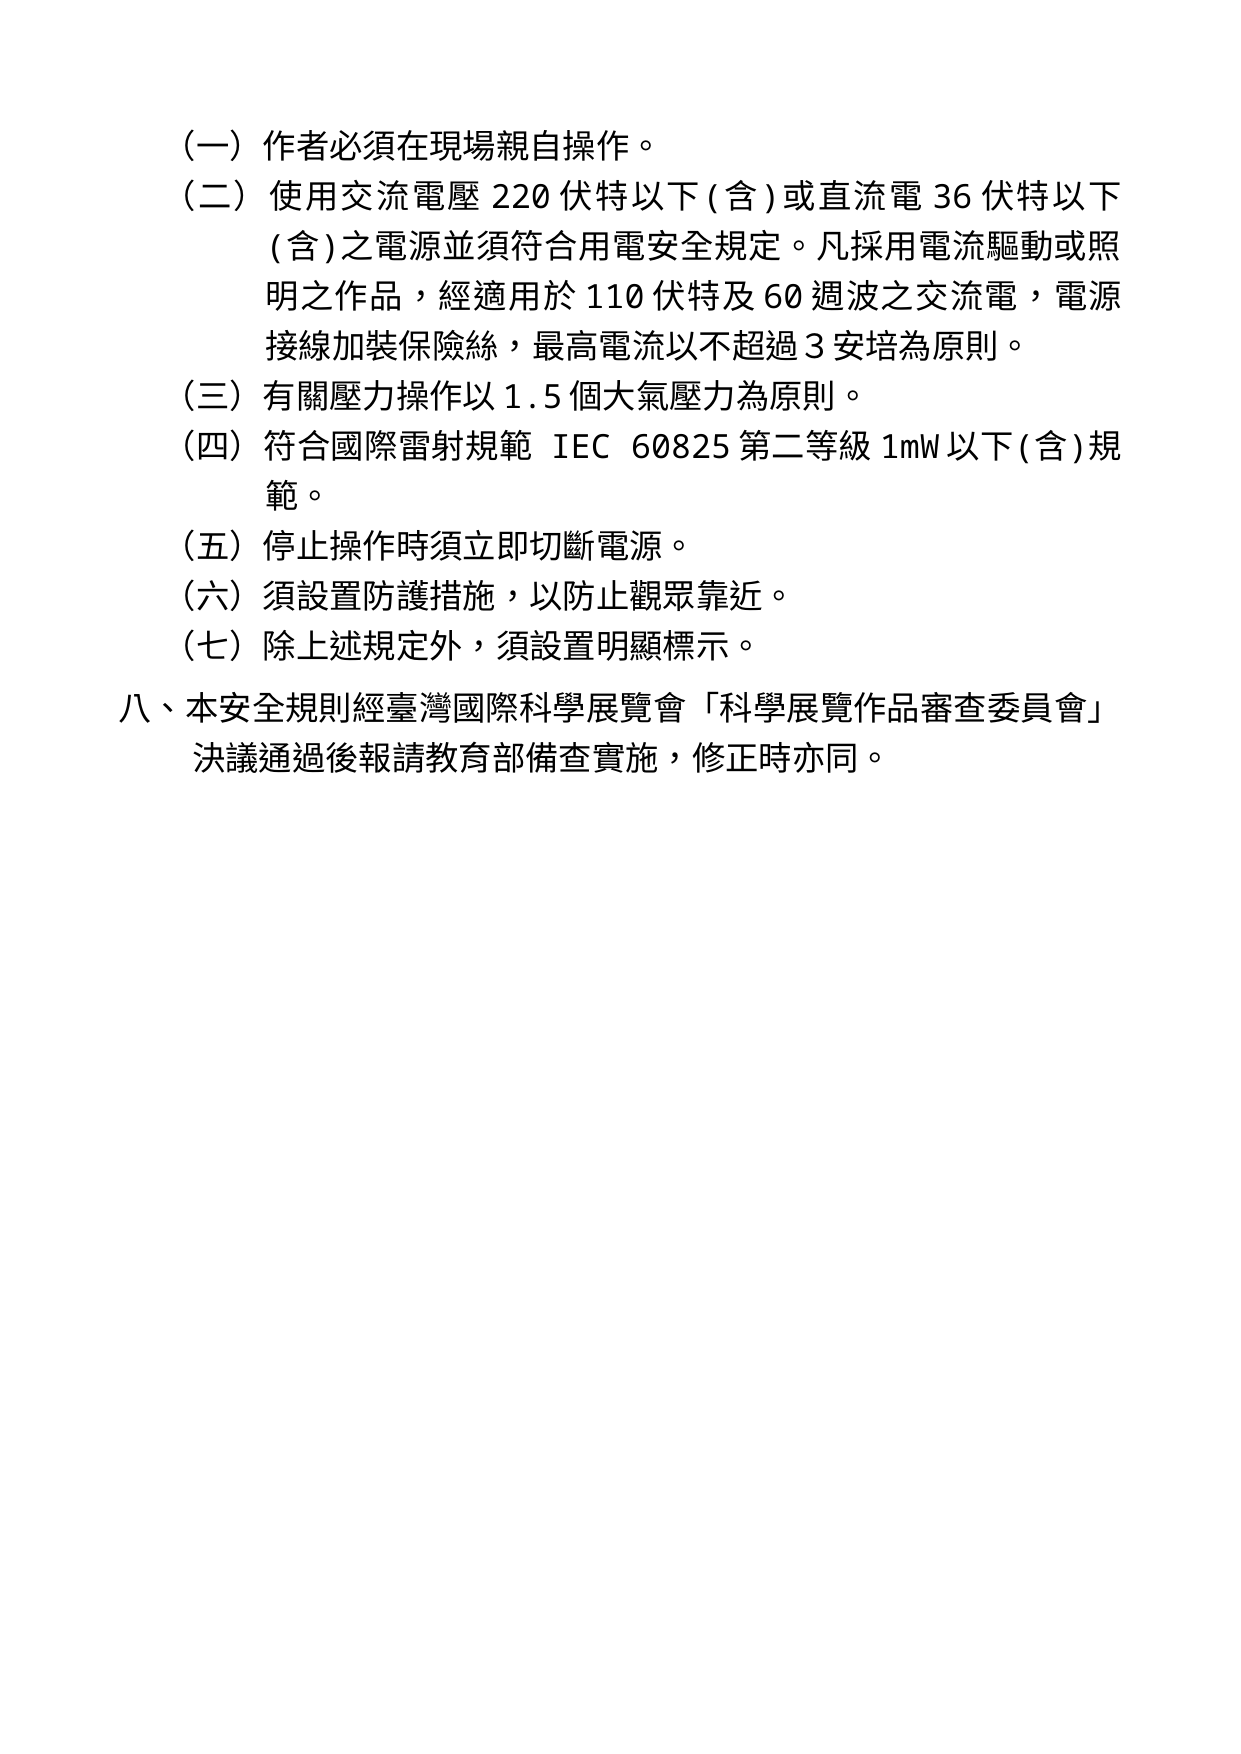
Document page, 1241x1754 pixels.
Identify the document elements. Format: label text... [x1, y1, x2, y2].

text （七）除上述規定外，須設置明顯標示。 [162, 618, 1122, 668]
text （四）符合國際雷射規範 IEC 60825第二等級1mW以下(含)規範。 [162, 418, 1122, 518]
text （一）作者必須在現場親自操作。 [162, 118, 1122, 168]
text （二）使用交流電壓220伏特以下(含)或直流電36伏特以下(含)之電源並須符合用電安全規定。凡採用電流驅動或照明之作品，經適用於110伏特及60週波之交流電，電源接線加裝保險絲，最高電流以不超過３安培為原則。 [162, 168, 1122, 368]
text （六）須設置防護措施，以防止觀眾靠近。 [162, 568, 1122, 618]
text 八、本安全規則經臺灣國際科學展覽會「科學展覽作品審查委員會」決議通過後報請教育部備查實施，修正時亦同。 [118, 681, 1122, 781]
text （五）停止操作時須立即切斷電源。 [162, 518, 1122, 568]
text （三）有關壓力操作以1.5個大氣壓力為原則。 [162, 368, 1122, 418]
